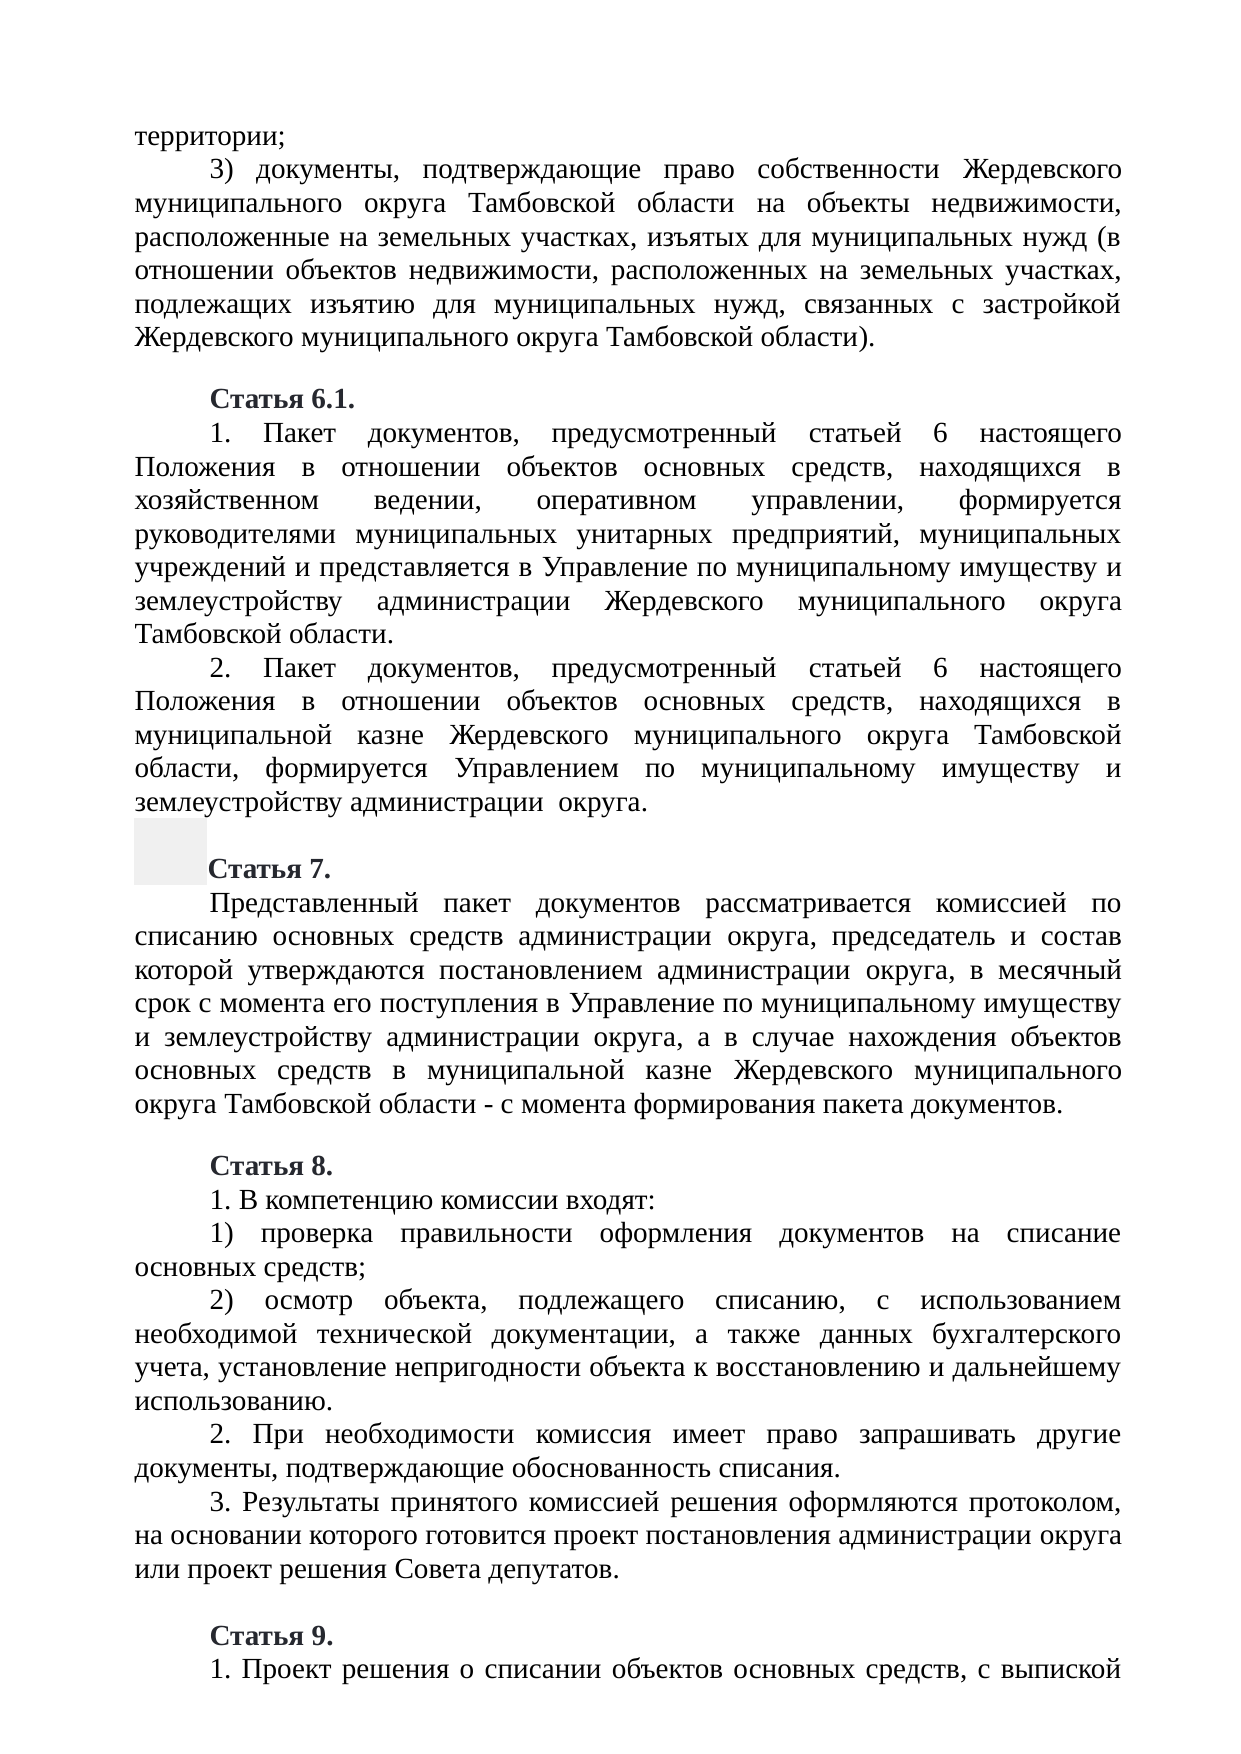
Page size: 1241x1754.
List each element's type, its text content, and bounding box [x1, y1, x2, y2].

text Статья 7. [134, 851, 1122, 885]
text Статья 8. [209, 1148, 1122, 1182]
text 1. Пакет документов, предусмотренный статьей 6 настоящего Положения в отношении объектов основных средств, находящихся в хозяйственном ведении, оперативном управлении, формируется руководителями муниципальных унитарных предприятий, муниципальных учреждений и представляется в Управление по муниципальному имуществу и землеустройству администрации Жердевского муниципального округа Тамбовской области. [134, 415, 1122, 650]
text 3) документы, подтверждающие право собственности Жердевского муниципального округа Тамбовской области на объекты недвижимости, расположенные на земельных участках, изъятых для муниципальных нужд (в отношении объектов недвижимости, расположенных на земельных участках, подлежащих изъятию для муниципальных нужд, связанных с застройкой Жердевского муниципального округа Тамбовской области). [134, 152, 1122, 353]
text 3. Результаты принятого комиссией решения оформляются протоколом, на основании которого готовится проект постановления администрации округа или проект решения Совета депутатов. [134, 1484, 1122, 1584]
text Статья 9. [209, 1618, 1122, 1651]
text Статья 6.1. [209, 382, 1122, 415]
text 1) проверка правильности оформления документов на списание основных средств; [134, 1215, 1122, 1282]
text 2. Пакет документов, предусмотренный статьей 6 настоящего Положения в отношении объектов основных средств, находящихся в муниципальной казне Жердевского муниципального округа Тамбовской области, формируется Управлением по муниципальному имуществу и землеустройству администрации округа. [134, 650, 1122, 818]
text 1. Проект решения о списании объектов основных средств, с выпиской [134, 1651, 1122, 1685]
text Представленный пакет документов рассматривается комиссией по списанию основных средств администрации округа, председатель и состав которой утверждаются постановлением администрации округа, в месячный срок с момента его поступления в Управление по муниципальному имуществу и землеустройству администрации округа, а в случае нахождения объектов основных средств в муниципальной казне Жердевского муниципального округа Тамбовской области - с момента формирования пакета документов. [134, 885, 1122, 1119]
text 2) осмотр объекта, подлежащего списанию, с использованием необходимой технической документации, а также данных бухгалтерского учета, установление непригодности объекта к восстановлению и дальнейшему использованию. [134, 1282, 1122, 1417]
text территории; [134, 118, 1122, 152]
text 2. При необходимости комиссия имеет право запрашивать другие документы, подтверждающие обоснованность списания. [134, 1417, 1122, 1484]
text 1. В компетенцию комиссии входят: [134, 1182, 1122, 1215]
